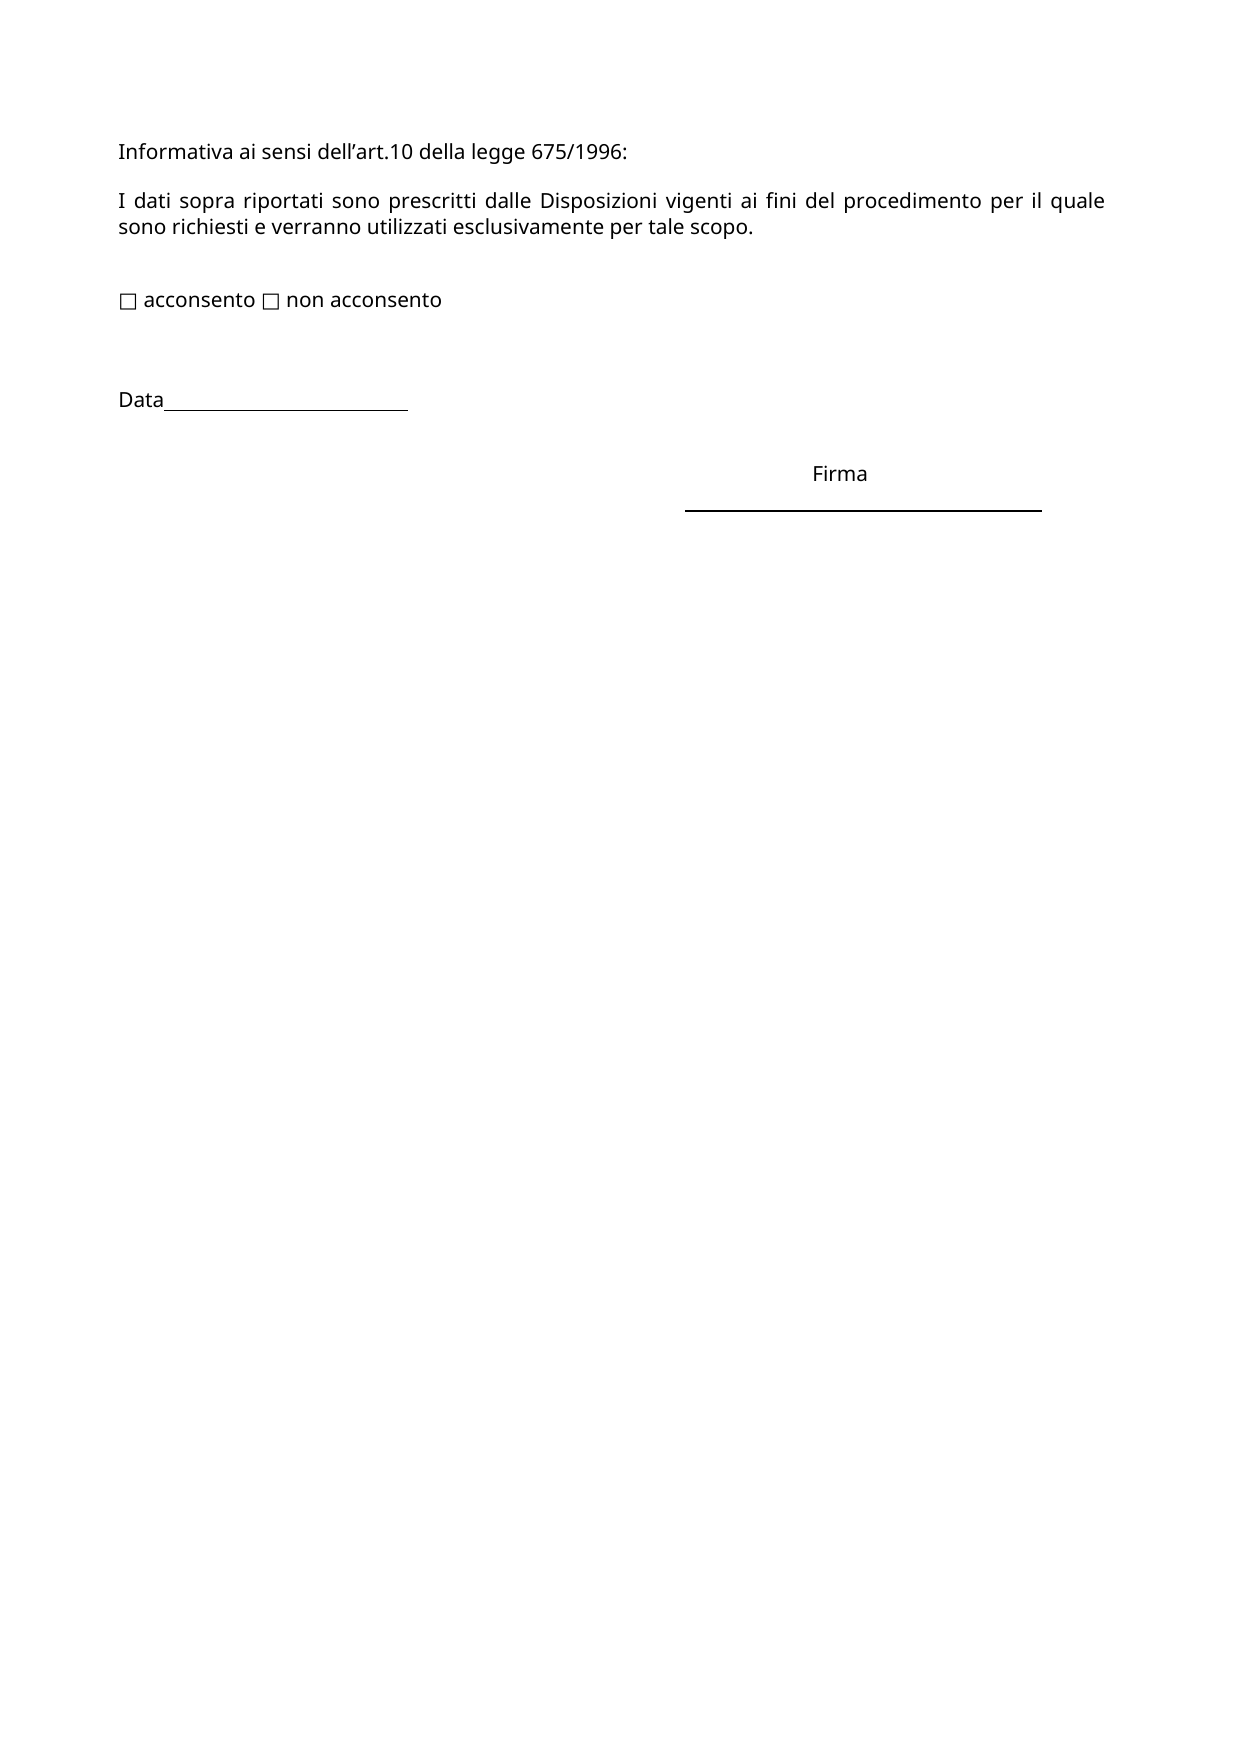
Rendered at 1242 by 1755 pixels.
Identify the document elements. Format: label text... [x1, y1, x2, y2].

text Firma [106, 459, 868, 488]
text □ acconsento □ non acconsento [118, 287, 1137, 313]
text Informativa ai sensi dell’art.10 della legge 675/1996: [118, 137, 1137, 166]
text I dati sopra riportati sono prescritti dalle Disposizioni vigenti ai fini del procedimento per il quale sono richiesti e verranno utilizzati esclusivamente per tale scopo. [118, 187, 1129, 240]
text Data [118, 386, 1137, 412]
